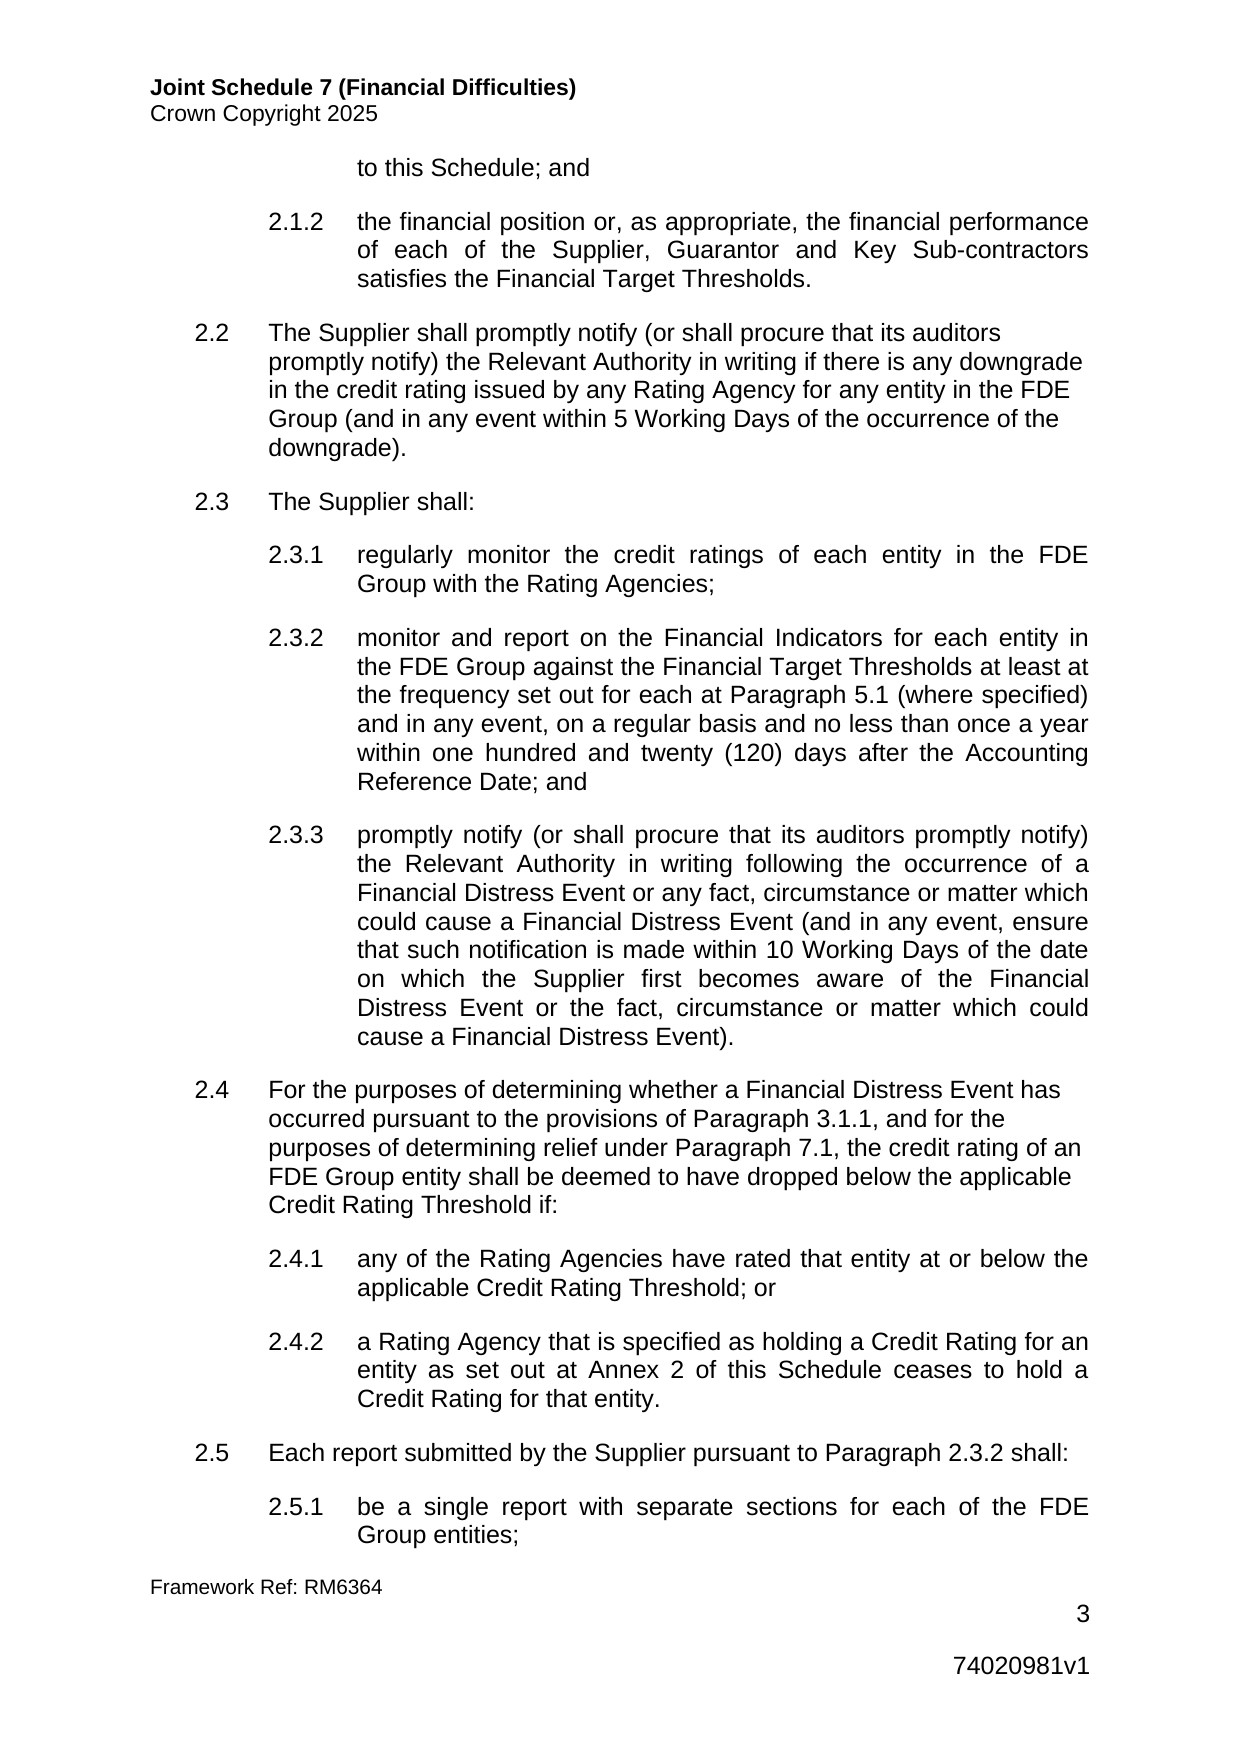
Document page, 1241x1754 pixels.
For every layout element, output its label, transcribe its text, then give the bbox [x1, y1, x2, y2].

list The Supplier shall promptly notify (or shall procure that its auditors promptly notify) the Relevant Authority in writing if there is any downgrade in the credit rating issued by any Rating Agency for any entity in the FDE Group (and in any event within 5 Working Days of the occurrence of the downgrade). [194, 318, 1090, 462]
list Each report submitted by the Supplier pursuant to Paragraph 2.3.2 shall: [194, 1438, 1090, 1467]
list a Rating Agency that is specified as holding a Credit Rating for an entity as set out at Annex 2 of this Schedule ceases to hold a Credit Rating for that entity. [268, 1327, 1090, 1413]
list any of the Rating Agencies have rated that entity at or below the applicable Credit Rating Threshold; or [268, 1244, 1090, 1302]
list The Supplier shall: [194, 487, 1090, 515]
list monitor and report on the Financial Indicators for each entity in the FDE Group against the Financial Target Thresholds at least at the frequency set out for each at Paragraph 5.1 (where specified) and in any event, on a regular basis and no less than once a year within one hundred and twenty (120) days after the Accounting Reference Date; and [268, 623, 1090, 795]
list promptly notify (or shall procure that its auditors promptly notify) the Relevant Authority in writing following the occurrence of a Financial Distress Event or any fact, circumstance or matter which could cause a Financial Distress Event (and in any event, ensure that such notification is made within 10 Working Days of the date on which the Supplier first becomes aware of the Financial Distress Event or the fact, circumstance or matter which could cause a Financial Distress Event). [268, 820, 1090, 1050]
list to this Schedule; and [268, 153, 1090, 182]
list regularly monitor the credit ratings of each entity in the FDE Group with the Rating Agencies; [268, 540, 1090, 598]
list For the purposes of determining whether a Financial Distress Event has occurred pursuant to the provisions of Paragraph 3.1.1, and for the purposes of determining relief under Paragraph 7.1, the credit rating of an FDE Group entity shall be deemed to have dropped below the applicable Credit Rating Threshold if: [194, 1075, 1090, 1219]
list be a single report with separate sections for each of the FDE Group entities; [268, 1492, 1090, 1549]
list the financial position or, as appropriate, the financial performance of each of the Supplier, Guarantor and Key Sub-contractors satisfies the Financial Target Thresholds. [268, 207, 1090, 293]
